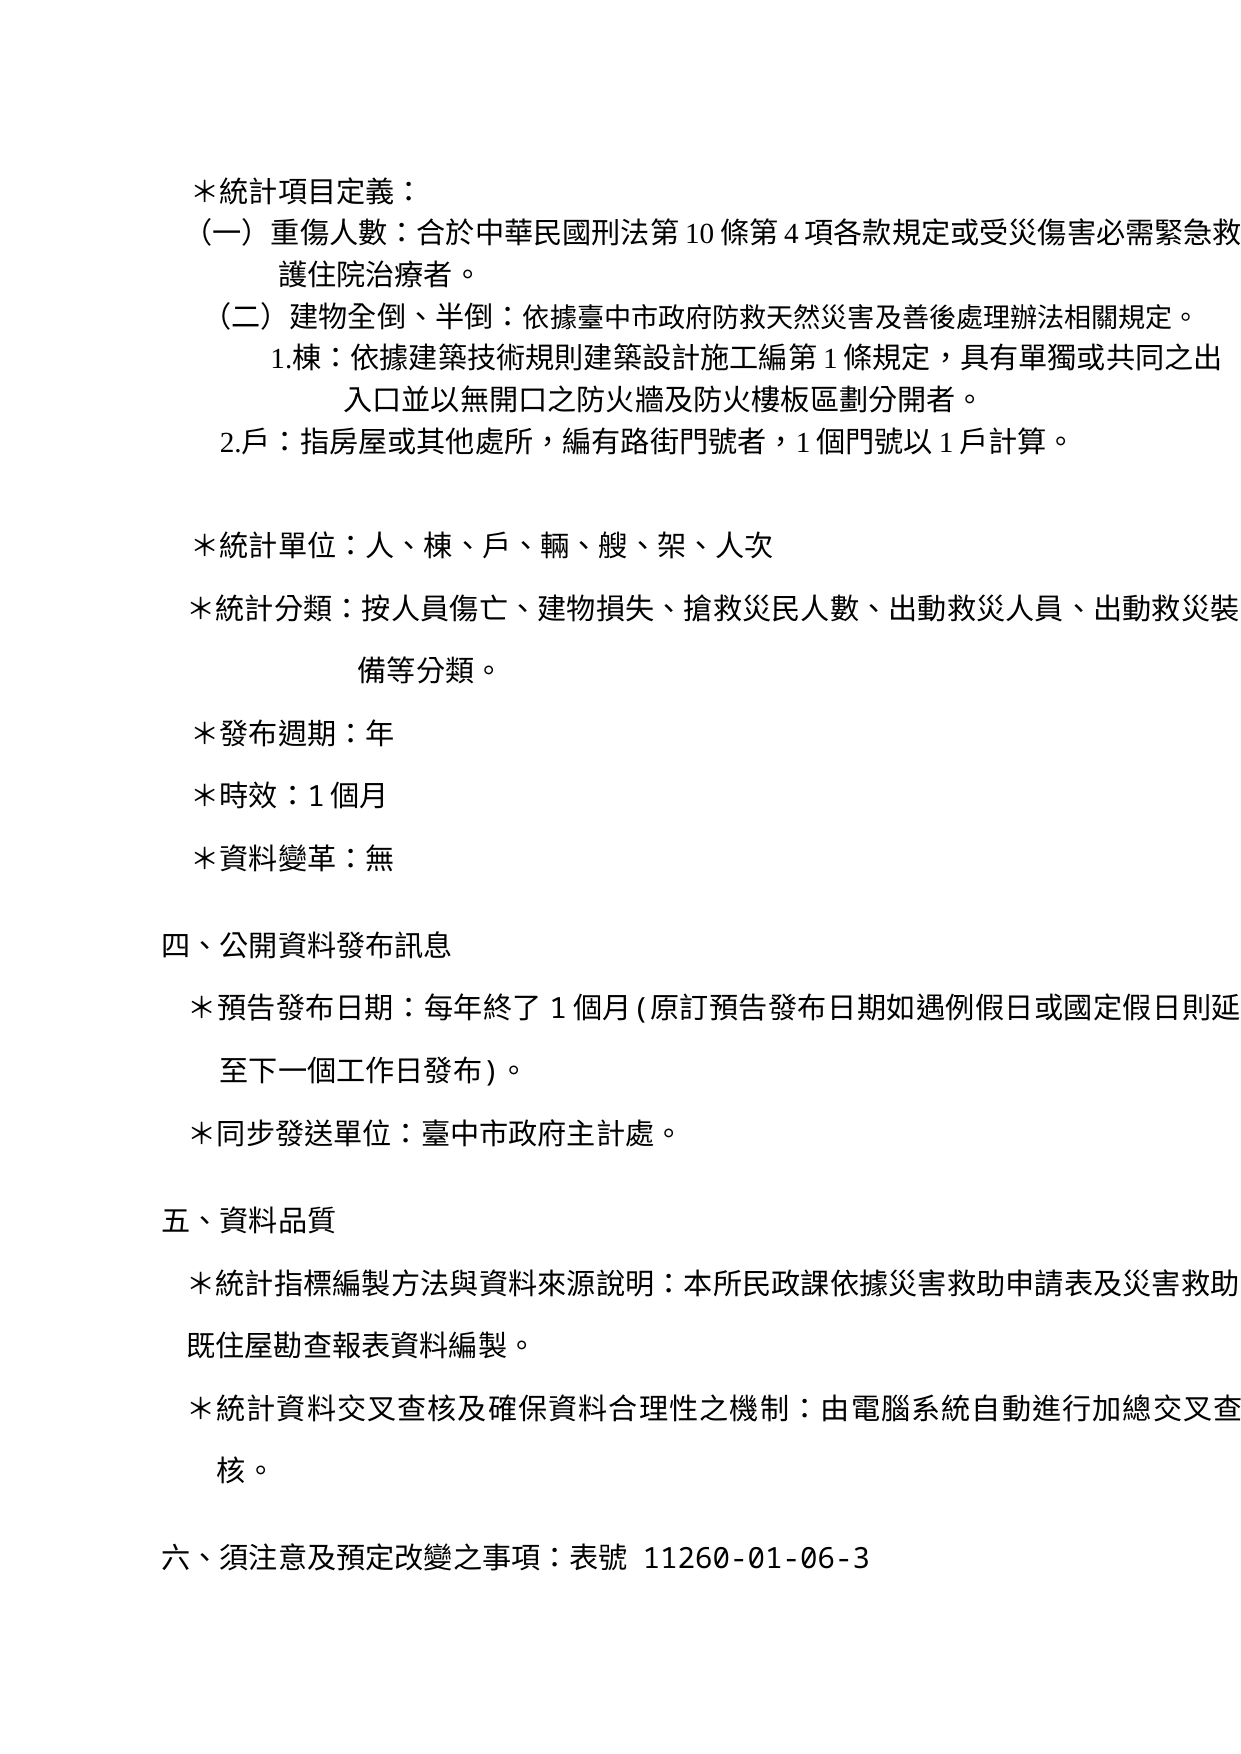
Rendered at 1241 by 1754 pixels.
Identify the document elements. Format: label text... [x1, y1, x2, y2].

table_header ＊統計項目定義： （一）重傷人數：合於中華民國刑法第10條第4項各款規定或受災傷害必需緊急救護住院治療者。 （二）建物全倒、半倒：依據臺中市政府防救天然災害及善後處理辦法相關規定。 1.棟：依據建築技術規則建築設計施工編第1條規定，具有單獨或共同之出入口並以無開口之防火牆及防火樓板區劃分開者。 2.戶：指房屋或其他處所，編有路街門號者，1個門號以1戶計算。 ＊統計單位：人、棟、戶、輛、艘、架、人次 ＊統計分類：按人員傷亡、建物損失、搶救災民人數、出動救災人員、出動救災裝備等分類。 ＊發布週期：年 ＊時效：1個月 ＊資料變革：無 四、公開資料發布訊息 ＊預告發布日期：每年終了1個月(原訂預告發布日期如遇例假日或國定假日則延至下一個工作日發布)。 ＊同步發送單位：臺中市政府主計處。 五、資料品質 ＊統計指標編製方法與資料來源說明：本所民政課依據災害救助申請表及災害救助既住屋勘查報表資料編製。 ＊統計資料交叉查核及確保資料合理性之機制：由電腦系統自動進行加總交叉查核。 六、須注意及預定改變之事項：表號 11260-01-06-3 [150, 148, 1240, 1577]
